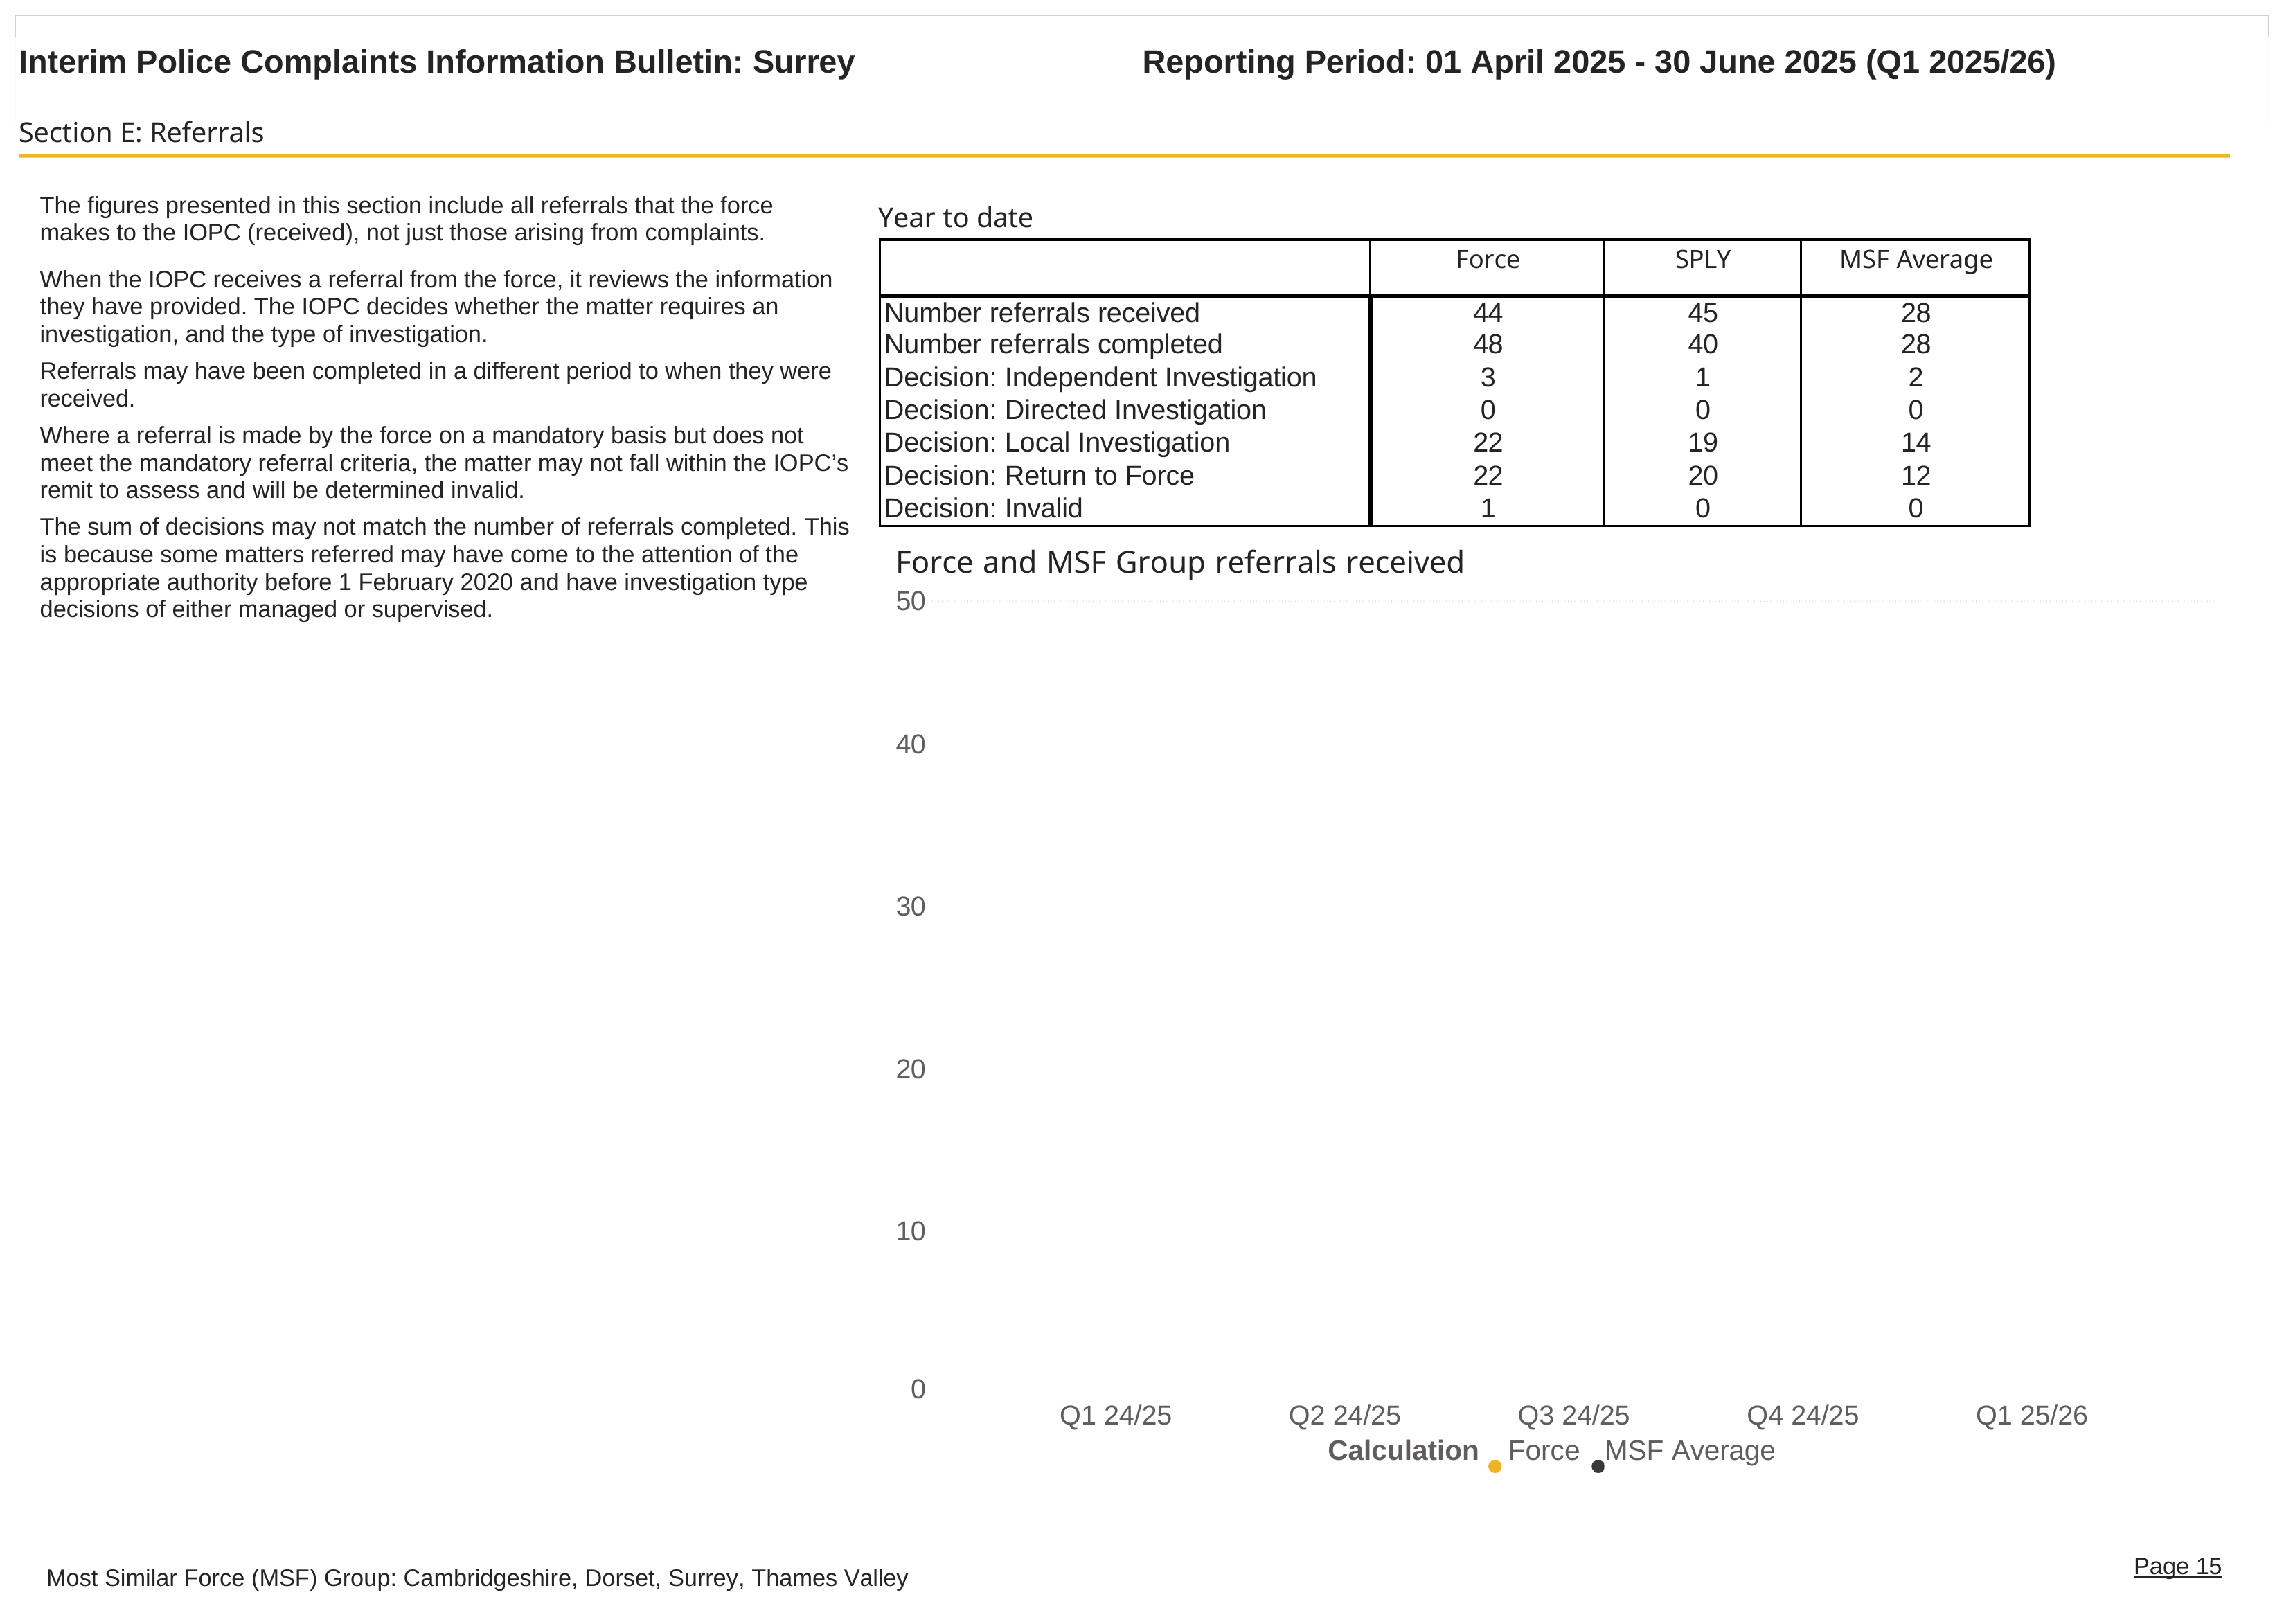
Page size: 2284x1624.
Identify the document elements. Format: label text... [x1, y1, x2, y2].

text 10 [10, 1215, 15, 1247]
text 40 [10, 728, 15, 760]
text 20 [10, 1053, 15, 1085]
text 30 [10, 891, 15, 922]
text 0 [10, 1377, 15, 1404]
